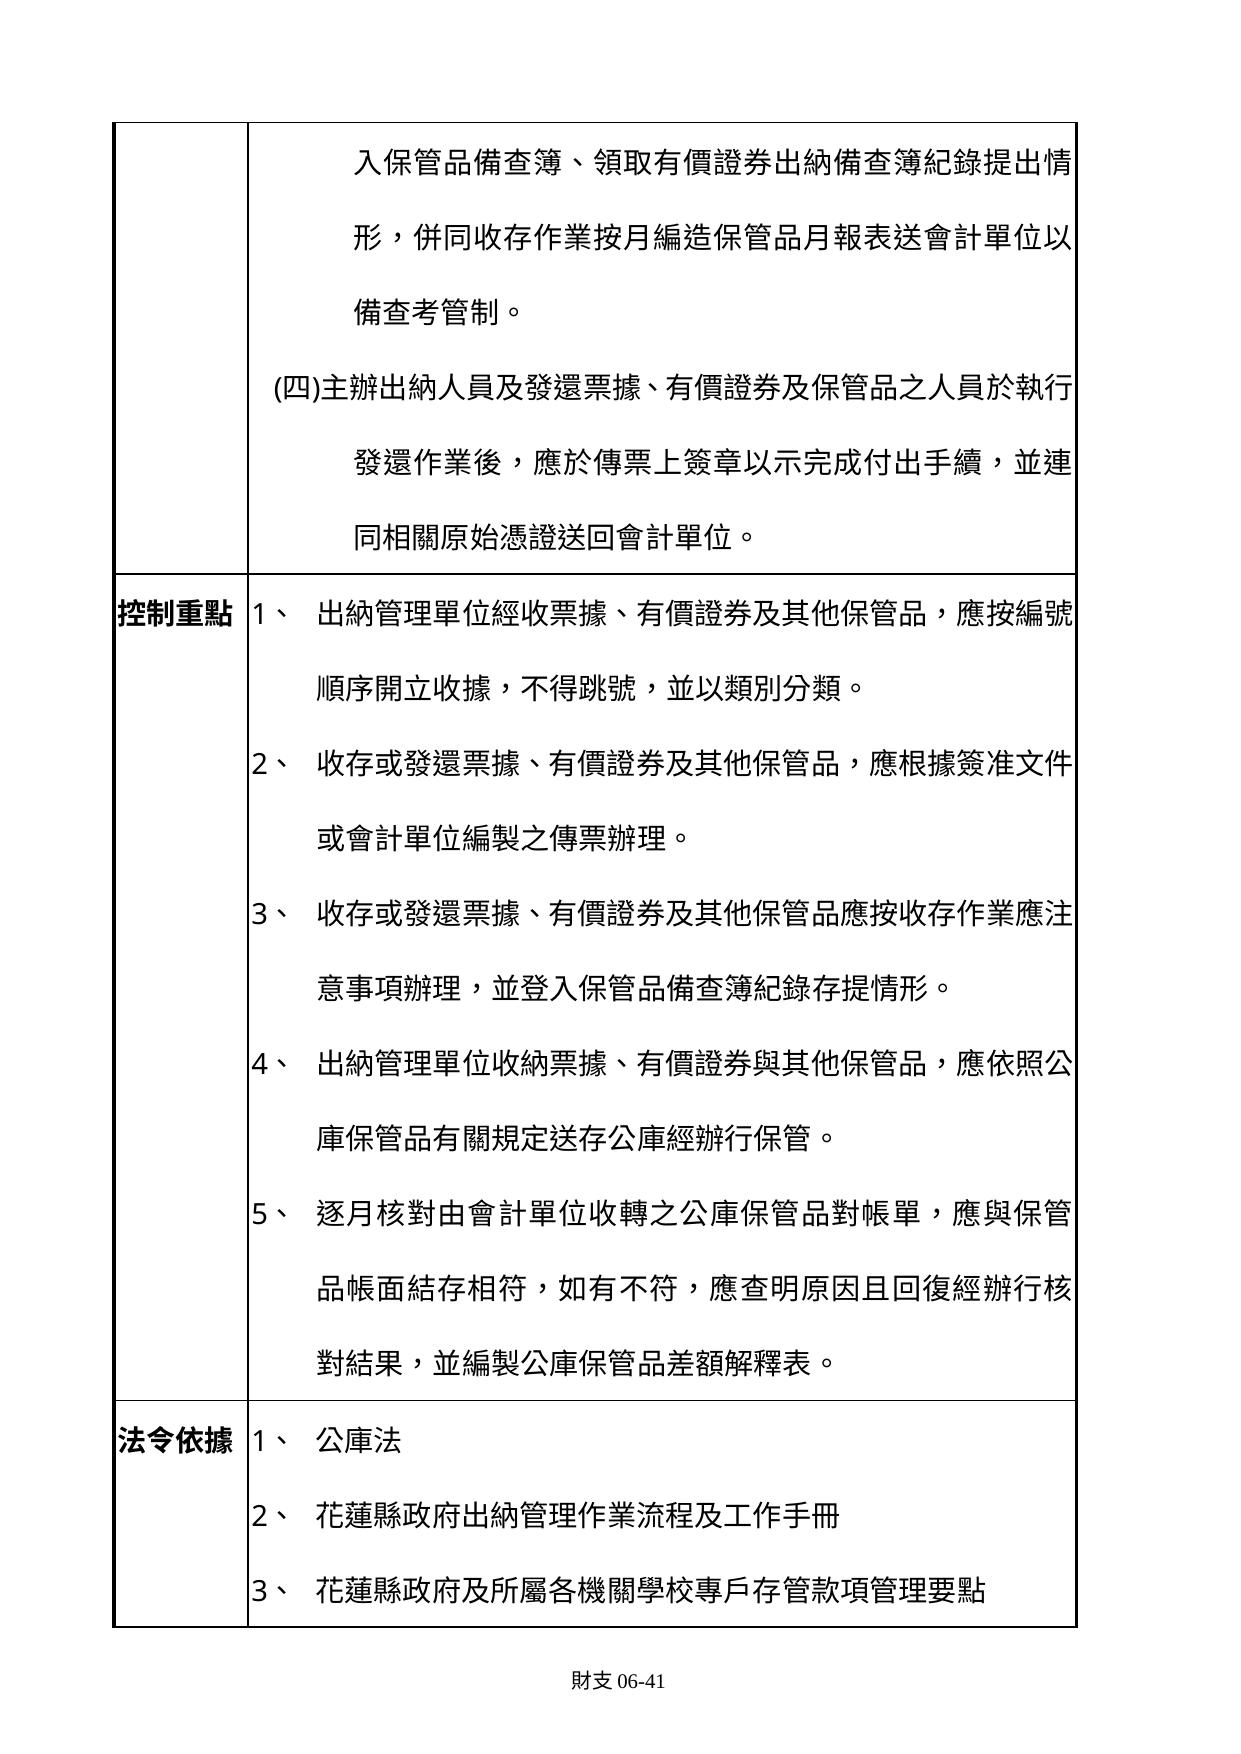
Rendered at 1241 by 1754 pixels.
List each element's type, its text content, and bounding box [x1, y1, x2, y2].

table_cell 公庫法 花蓮縣政府出納管理作業流程及工作手冊 花蓮縣政府及所屬各機關學校專戶存管款項管理要點 [249, 1401, 1075, 1626]
table_cell 出納管理單位經收票據、有價證券及其他保管品，應按編號順序開立收據，不得跳號，並以類別分類。 收存或發還票據、有價證券及其他保管品，應根據簽准文件或會計單位編製之傳票辦理。 收存或發還票據、有價證券及其他保管品應按收存作業應注意事項辦理，並登入保管品備查簿紀錄存提情形。 出納管理單位收納票據、有價證券與其他保管品，應依照公庫保管品有關規定送存公庫經辦行保管。 逐月核對由會計單位收轉之公庫保管品對帳單，應與保管品帳面結存相符，如有不符，應查明原因且回復經辦行核對結果，並編製公庫保管品差額解釋表。 [249, 575, 1075, 1399]
table_cell 入保管品備查簿、領取有價證券出納備查簿紀錄提出情形，併同收存作業按月編造保管品月報表送會計單位以備查考管制。 (四)主辦出納人員及發還票據、有價證券及保管品之人員於執行發還作業後，應於傳票上簽章以示完成付出手續，並連同相關原始憑證送回會計單位。 [249, 123, 1075, 573]
table_cell [116, 123, 247, 573]
table_cell 法令依據 [116, 1401, 247, 1626]
table_cell 控制重點 [116, 575, 247, 1399]
